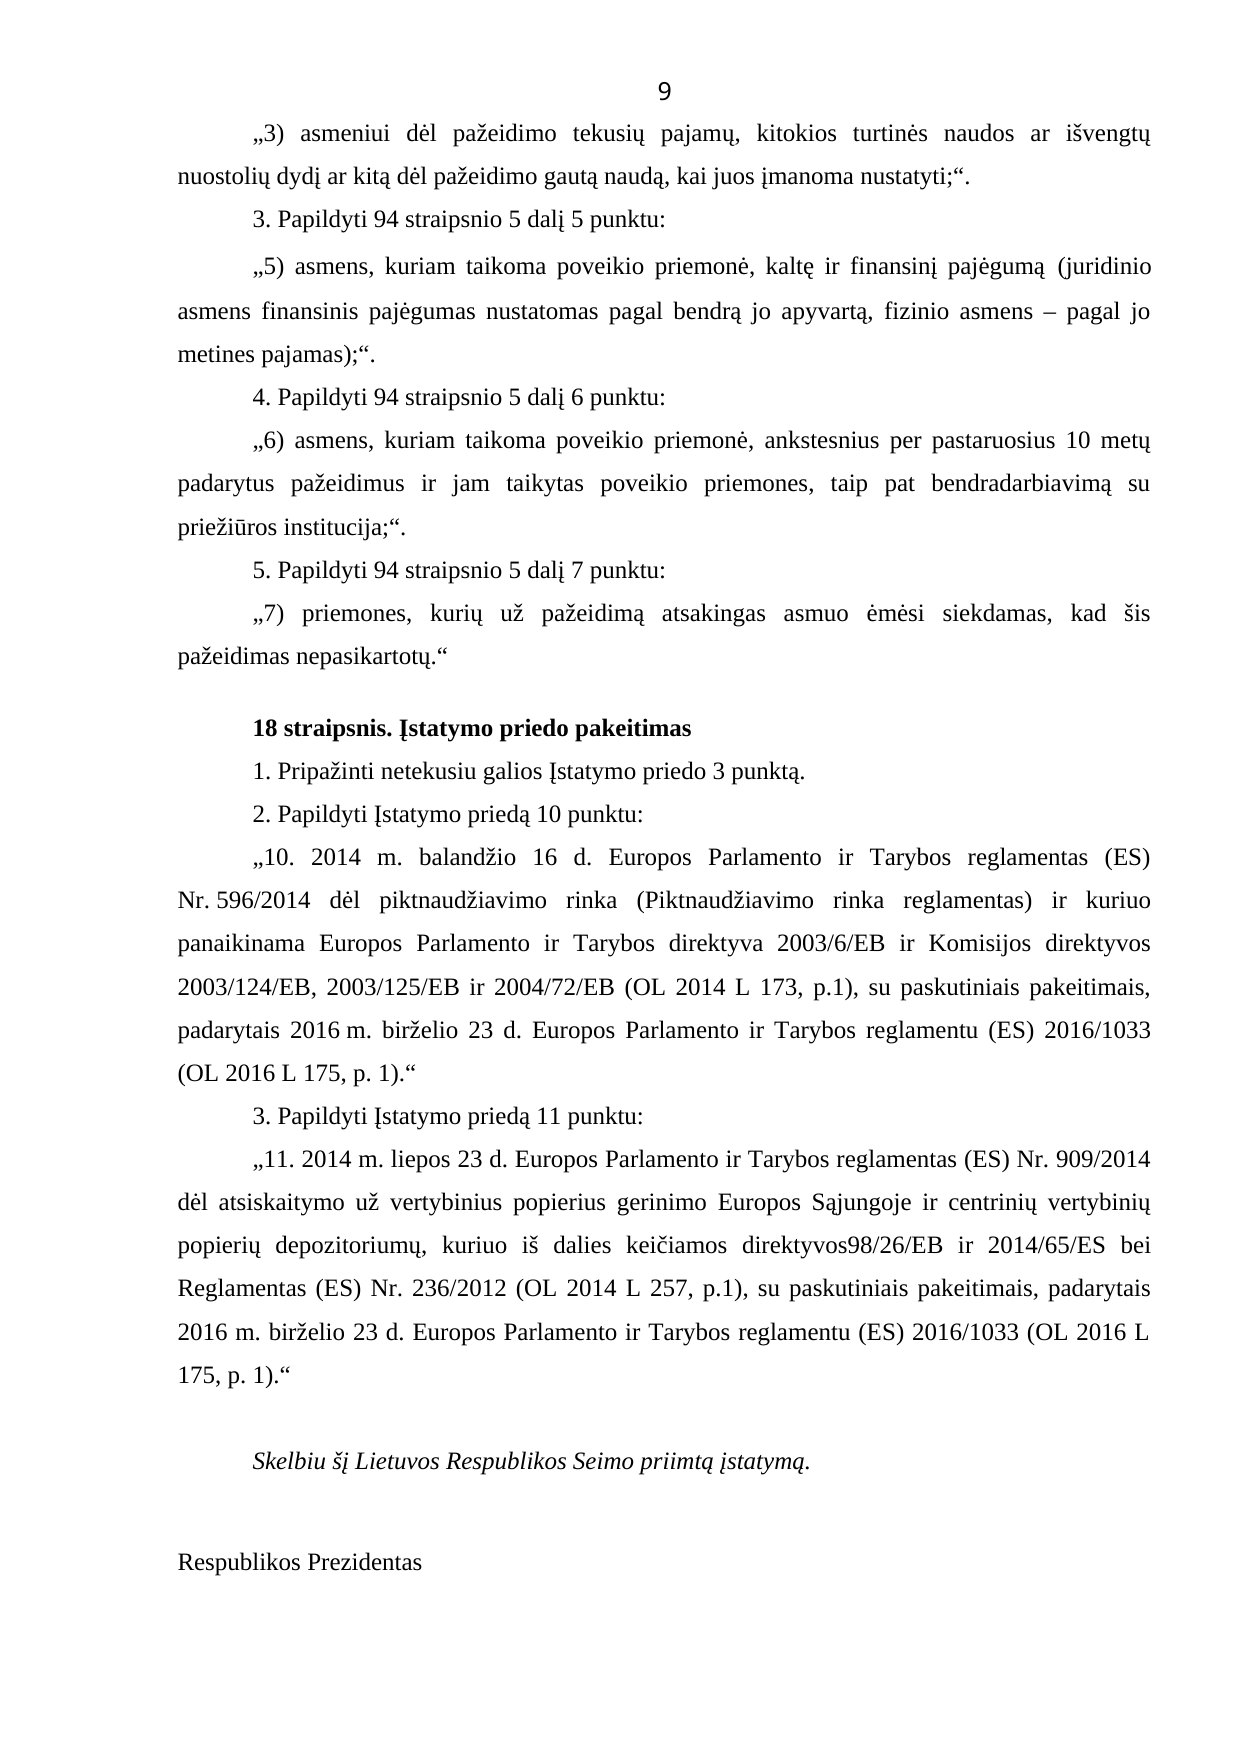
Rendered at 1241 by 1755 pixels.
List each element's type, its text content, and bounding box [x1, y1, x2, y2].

text 4. Papildyti 94 straipsnio 5 dalį 6 punktu: [177, 382, 1152, 411]
text 3. Papildyti 94 straipsnio 5 dalį 5 punktu: [177, 204, 1152, 233]
text 1. Pripažinti netekusiu galios Įstatymo priedo 3 punktą. [177, 756, 1152, 785]
text Respublikos Prezidentas [177, 1547, 1152, 1575]
text „7) priemones, kurių už pažeidimą atsakingas asmuo ėmėsi siekdamas, kad šis pažeidimas nepasikartotų.“ [177, 598, 1152, 670]
text 3. Papildyti Įstatymo priedą 11 punktu: [177, 1101, 1152, 1130]
text Skelbiu šį Lietuvos Respublikos Seimo priimtą įstatymą. [177, 1446, 1141, 1475]
text „10. 2014 m. balandžio 16 d. Europos Parlamento ir Tarybos reglamentas (ES) Nr. 596/2014 dėl piktnaudžiavimo rinka (Piktnaudžiavimo rinka reglamentas) ir kuriuo panaikinama Europos Parlamento ir Tarybos direktyva 2003/6/EB ir Komisijos direktyvos 2003/124/EB, 2003/125/EB ir 2004/72/EB (OL 2014 L 173, p.1), su paskutiniais pakeitimais, padarytais 2016 m. birželio 23 d. Europos Parlamento ir Tarybos reglamentu (ES) 2016/1033 (OL 2016 L 175, p. 1).“ [177, 842, 1152, 1087]
text „3) asmeniui dėl pažeidimo tekusių pajamų, kitokios turtinės naudos ar išvengtų nuostolių dydį ar kitą dėl pažeidimo gautą naudą, kai juos įmanoma nustatyti;“. [177, 118, 1152, 190]
text 5. Papildyti 94 straipsnio 5 dalį 7 punktu: [177, 555, 1152, 583]
text „6) asmens, kuriam taikoma poveikio priemonė, ankstesnius per pastaruosius 10 metų padarytus pažeidimus ir jam taikytas poveikio priemones, taip pat bendradarbiavimą su priežiūros institucija;“. [177, 425, 1152, 540]
text 18 straipsnis. Įstatymo priedo pakeitimas [177, 713, 1152, 742]
text „11. 2014 m. liepos 23 d. Europos Parlamento ir Tarybos reglamentas (ES) Nr. 909/2014 dėl atsiskaitymo už vertybinius popierius gerinimo Europos Sąjungoje ir centrinių vertybinių popierių depozitoriumų, kuriuo iš dalies keičiamos direktyvos98/26/EB ir 2014/65/ES bei Reglamentas (ES) Nr. 236/2012 (OL 2014 L 257, p.1), su paskutiniais pakeitimais, padarytais 2016 m. birželio 23 d. Europos Parlamento ir Tarybos reglamentu (ES) 2016/1033 (OL 2016 L 175, p. 1).“ [177, 1144, 1152, 1388]
text „5) asmens, kuriam taikoma poveikio priemonė, kaltę ir finansinį pajėgumą (juridinio asmens finansinis pajėgumas nustatomas pagal bendrą jo apyvartą, fizinio asmens – pagal jo metines pajamas);“. [177, 247, 1152, 368]
text 2. Papildyti Įstatymo priedą 10 punktu: [177, 799, 1152, 828]
